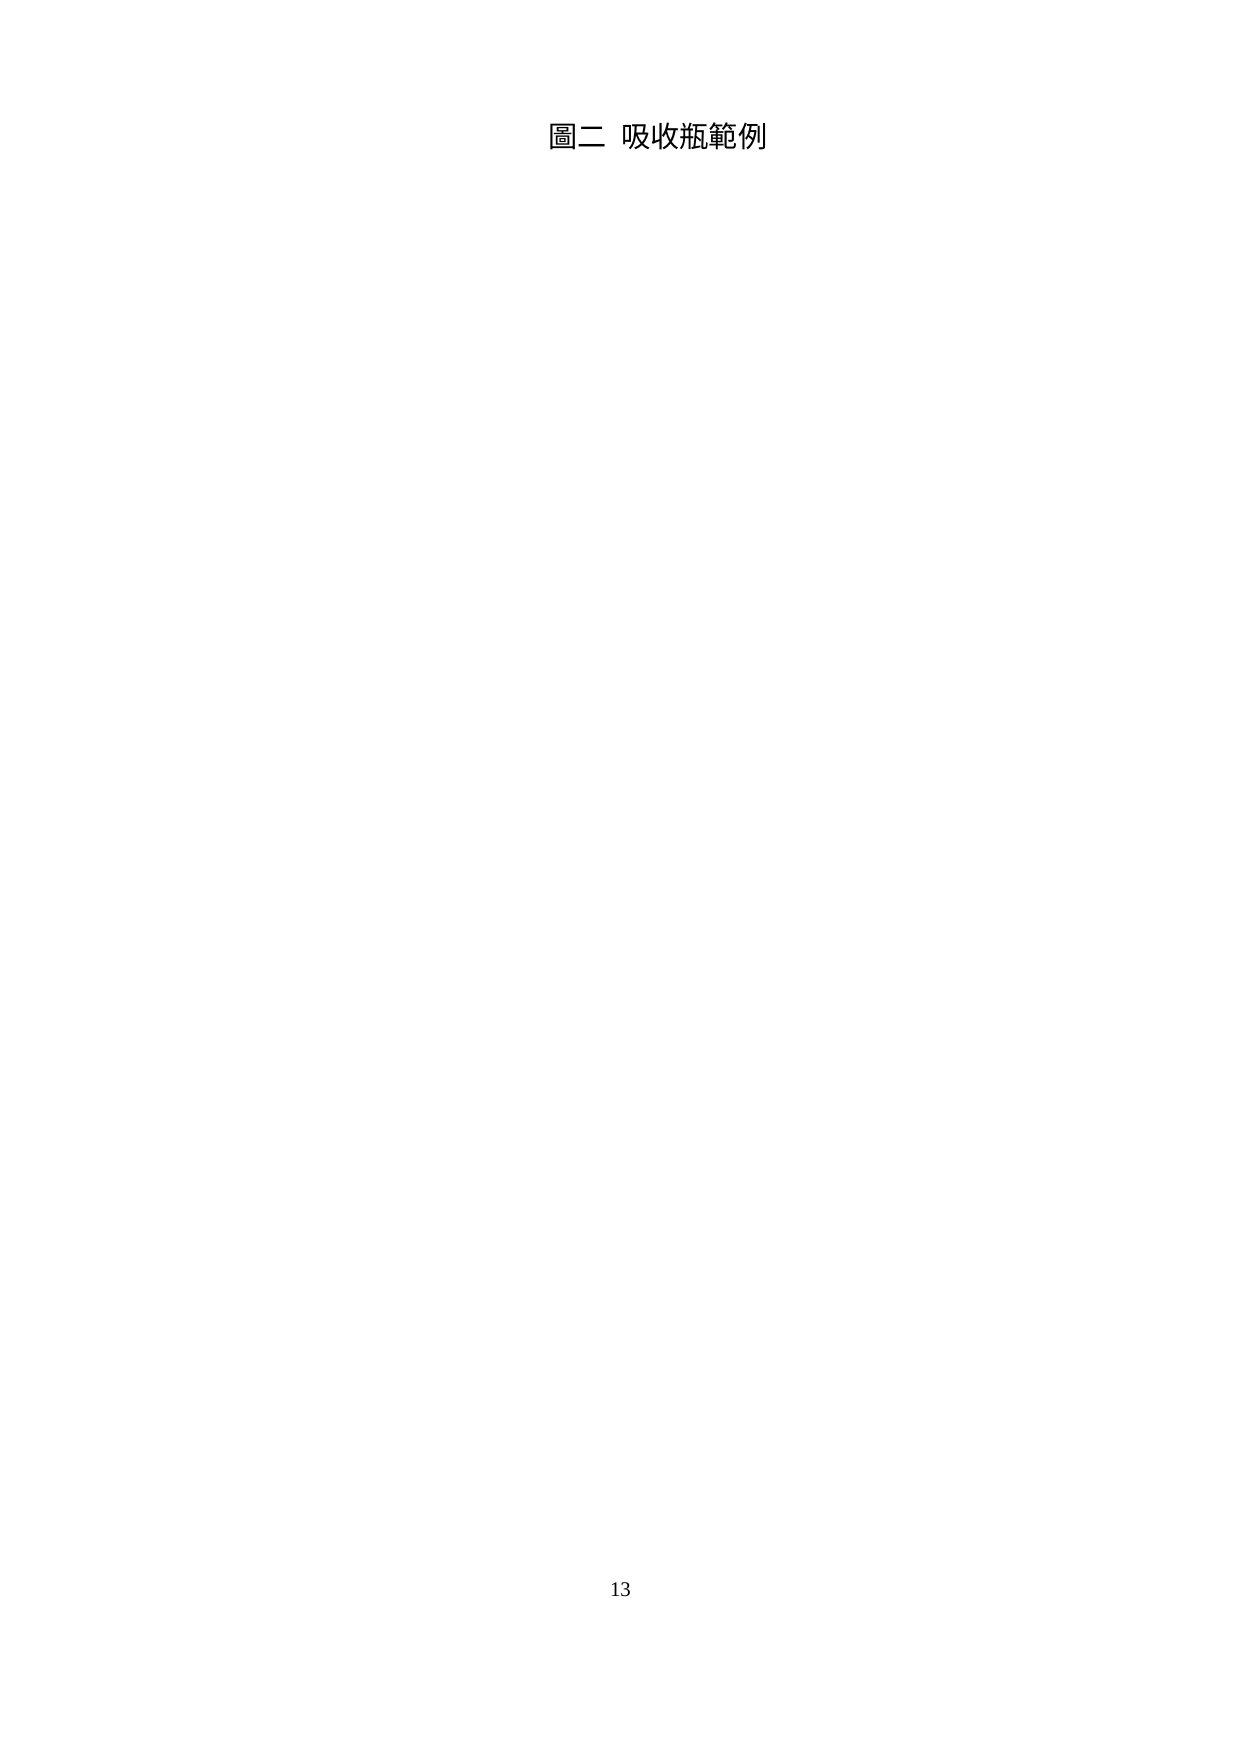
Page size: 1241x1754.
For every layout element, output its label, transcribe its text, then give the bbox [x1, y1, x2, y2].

text 圖二 吸收瓶範例 [223, 114, 1092, 156]
